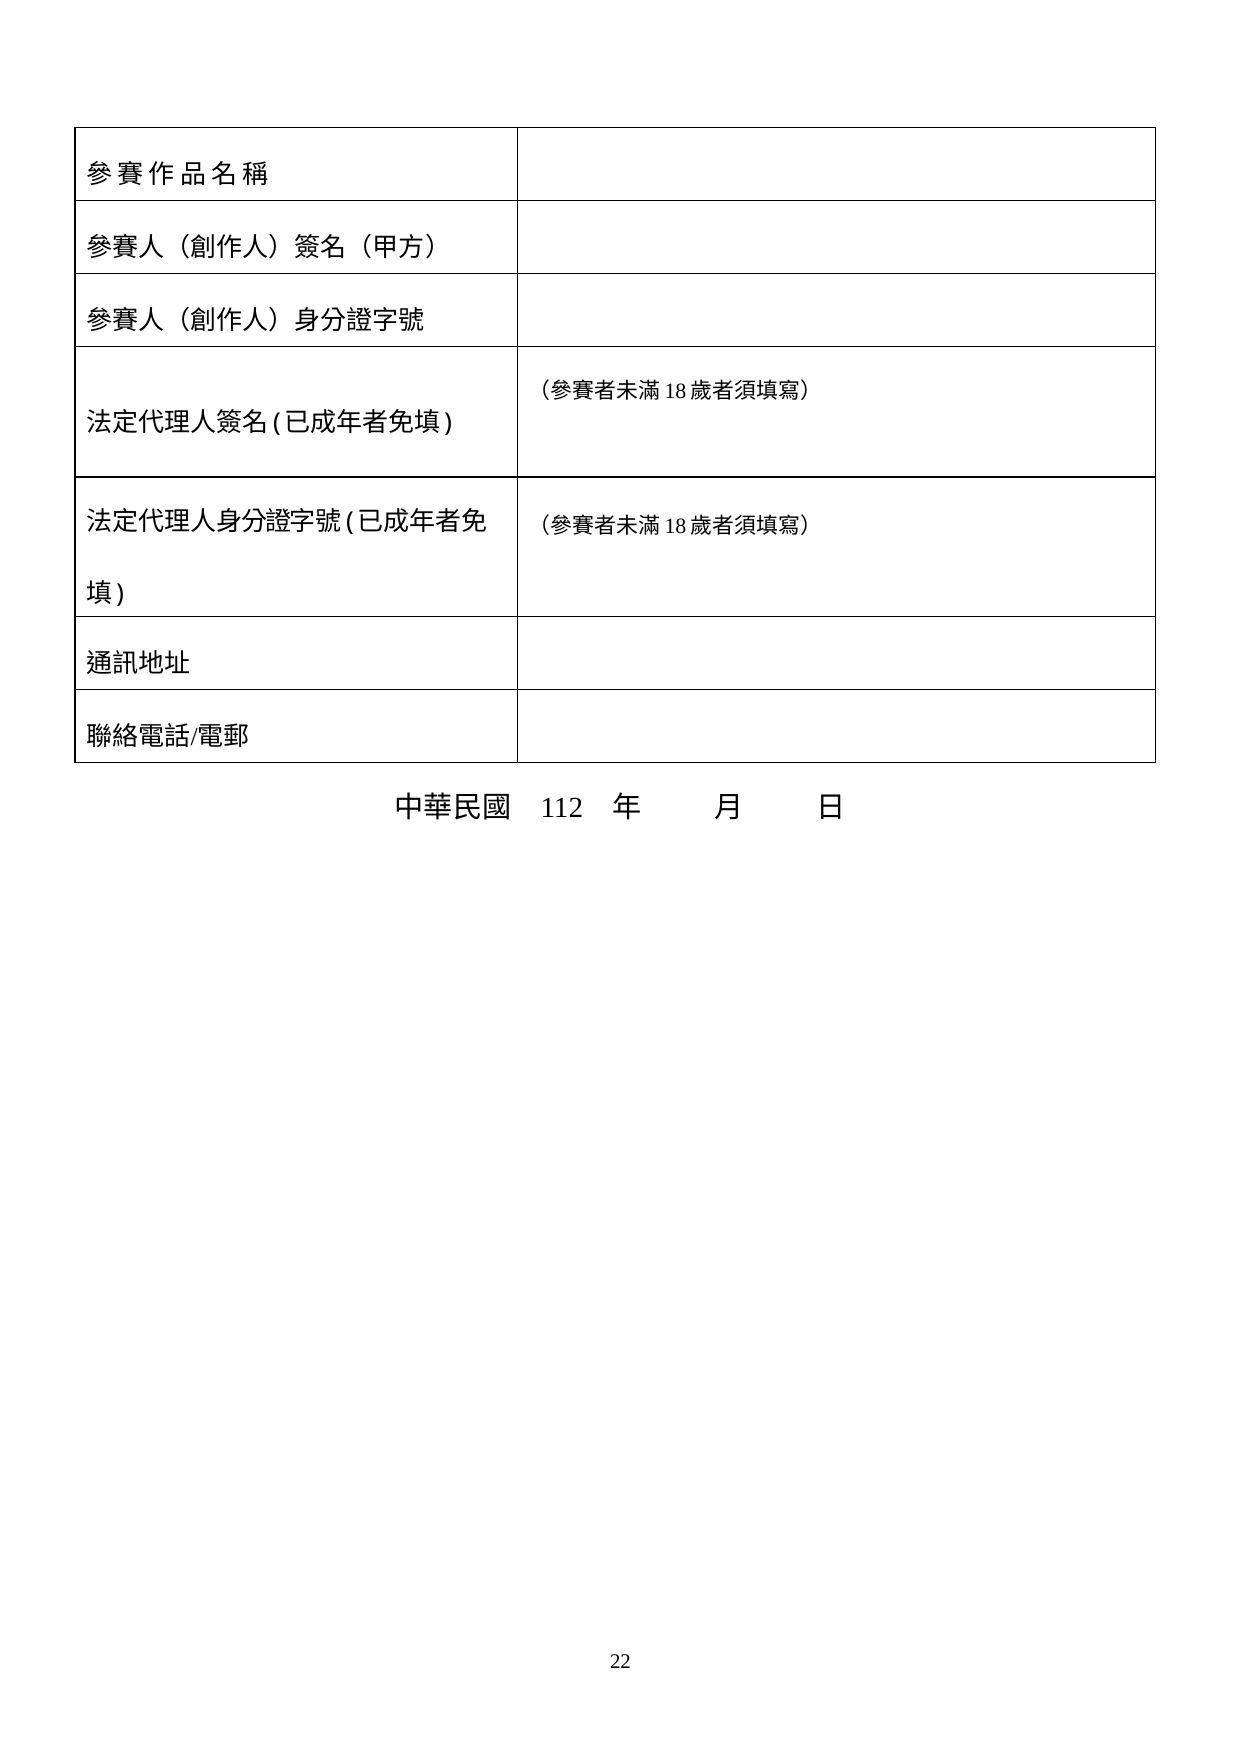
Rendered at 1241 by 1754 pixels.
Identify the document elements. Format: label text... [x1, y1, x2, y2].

table_cell [518, 617, 1155, 689]
table_cell （參賽者未滿18歲者須填寫） [518, 347, 1155, 476]
text 中華民國 112 年 月 日 [75, 763, 1165, 826]
table_cell [518, 274, 1155, 346]
table_cell 聯絡電話/電郵 [76, 690, 517, 762]
table_header 參賽作品名稱 [76, 128, 517, 200]
table_cell [518, 201, 1155, 273]
table_cell 通訊地址 [76, 617, 517, 689]
table_cell 法定代理人身分證字號(已成年者免填) [76, 478, 517, 616]
table_cell 參賽人（創作人）簽名（甲方） [76, 201, 517, 273]
table_cell 法定代理人簽名(已成年者免填) [76, 347, 517, 476]
table_cell （參賽者未滿18歲者須填寫） [518, 478, 1155, 616]
table_cell [518, 690, 1155, 762]
table_cell 參賽人（創作人）身分證字號 [76, 274, 517, 346]
table_header [518, 128, 1155, 200]
